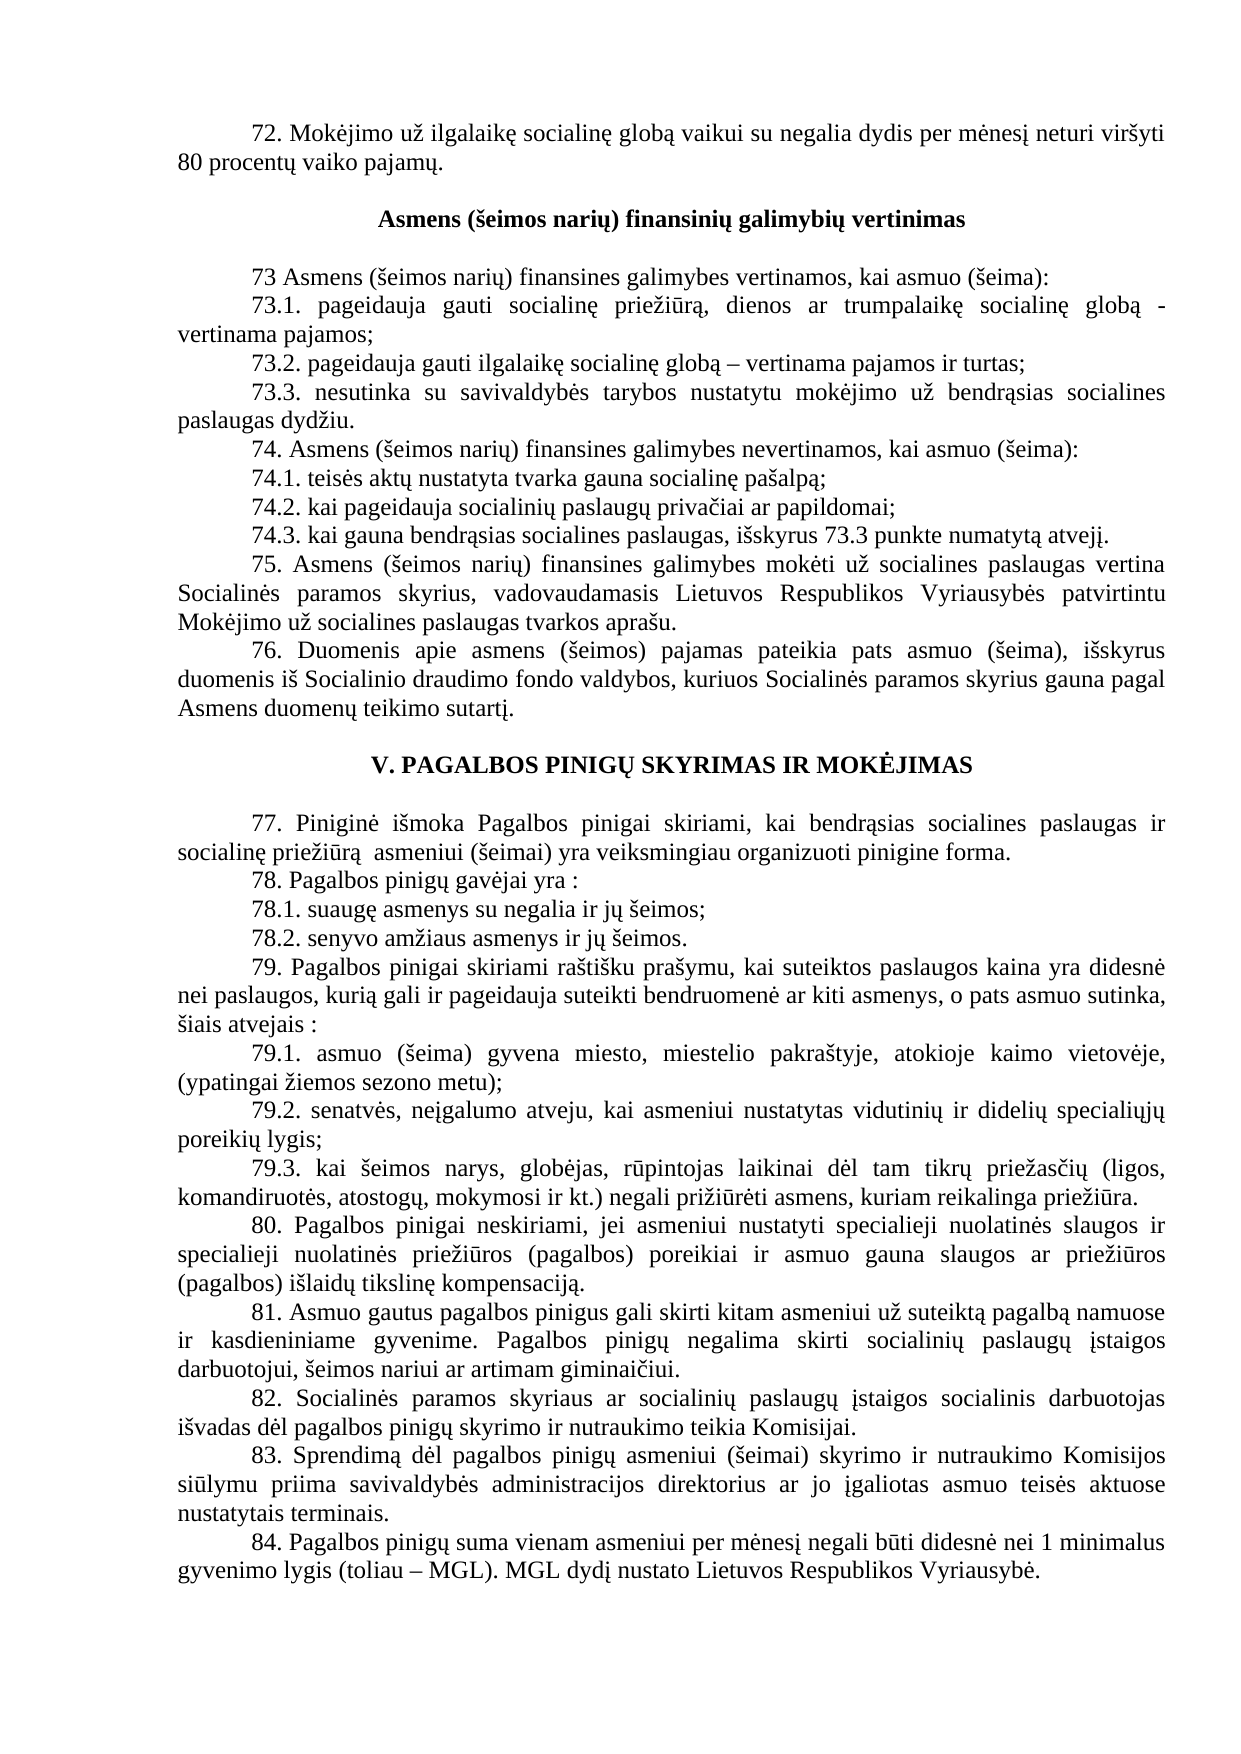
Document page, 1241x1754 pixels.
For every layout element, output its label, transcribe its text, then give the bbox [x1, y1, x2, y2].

text 79.2. senatvės, neįgalumo atveju, kai asmeniui nustatytas vidutinių ir didelių specialiųjų poreikių lygis; [177, 1096, 1167, 1153]
text 78.1. suaugę asmenys su negalia ir jų šeimos; [177, 894, 1167, 923]
text 73.3. nesutinka su savivaldybės tarybos nustatytu mokėjimo už bendrąsias socialines paslaugas dydžiu. [177, 377, 1167, 434]
text 73.2. pageidauja gauti ilgalaikę socialinę globą – vertinama pajamos ir turtas; [177, 348, 1167, 377]
text 77. Piniginė išmoka Pagalbos pinigai skiriami, kai bendrąsias socialines paslaugas ir socialinę priežiūrą asmeniui (šeimai) yra veiksmingiau organizuoti pinigine forma. [177, 808, 1167, 866]
text 76. Duomenis apie asmens (šeimos) pajamas pateikia pats asmuo (šeima), išskyrus duomenis iš Socialinio draudimo fondo valdybos, kuriuos Socialinės paramos skyrius gauna pagal Asmens duomenų teikimo sutartį. [177, 636, 1167, 722]
text 81. Asmuo gautus pagalbos pinigus gali skirti kitam asmeniui už suteiktą pagalbą namuose ir kasdieniniame gyvenime. Pagalbos pinigų negalima skirti socialinių paslaugų įstaigos darbuotojui, šeimos nariui ar artimam giminaičiui. [177, 1297, 1167, 1383]
text 79.1. asmuo (šeima) gyvena miesto, miestelio pakraštyje, atokioje kaimo vietovėje, (ypatingai žiemos sezono metu); [177, 1038, 1167, 1096]
text 74.2. kai pageidauja socialinių paslaugų privačiai ar papildomai; [177, 492, 1167, 521]
text 80. Pagalbos pinigai neskiriami, jei asmeniui nustatyti specialieji nuolatinės slaugos ir specialieji nuolatinės priežiūros (pagalbos) poreikiai ir asmuo gauna slaugos ar priežiūros (pagalbos) išlaidų tikslinę kompensaciją. [177, 1211, 1167, 1297]
text Asmens (šeimos narių) finansinių galimybių vertinimas [177, 204, 1167, 233]
text 79. Pagalbos pinigai skiriami raštišku prašymu, kai suteiktos paslaugos kaina yra didesnė nei paslaugos, kurią gali ir pageidauja suteikti bendruomenė ar kiti asmenys, o pats asmuo sutinka, šiais atvejais : [177, 952, 1167, 1038]
text 82. Socialinės paramos skyriaus ar socialinių paslaugų įstaigos socialinis darbuotojas išvadas dėl pagalbos pinigų skyrimo ir nutraukimo teikia Komisijai. [177, 1383, 1167, 1441]
text 78.2. senyvo amžiaus asmenys ir jų šeimos. [177, 923, 1167, 952]
text 78. Pagalbos pinigų gavėjai yra : [177, 866, 1167, 894]
text 73.1. pageidauja gauti socialinę priežiūrą, dienos ar trumpalaikę socialinę globą - vertinama pajamos; [177, 291, 1167, 348]
text 73 Asmens (šeimos narių) finansines galimybes vertinamos, kai asmuo (šeima): [177, 262, 1167, 291]
text 84. Pagalbos pinigų suma vienam asmeniui per mėnesį negali būti didesnė nei 1 minimalus gyvenimo lygis (toliau – MGL). MGL dydį nustato Lietuvos Respublikos Vyriausybė. [177, 1527, 1167, 1584]
text 74. Asmens (šeimos narių) finansines galimybes nevertinamos, kai asmuo (šeima): [177, 434, 1167, 463]
text 72. Mokėjimo už ilgalaikę socialinę globą vaikui su negalia dydis per mėnesį neturi viršyti 80 procentų vaiko pajamų. [177, 118, 1167, 176]
text V. PAGALBOS PINIGŲ SKYRIMAS IR MOKĖJIMAS [177, 751, 1167, 779]
text 75. Asmens (šeimos narių) finansines galimybes mokėti už socialines paslaugas vertina Socialinės paramos skyrius, vadovaudamasis Lietuvos Respublikos Vyriausybės patvirtintu Mokėjimo už socialines paslaugas tvarkos aprašu. [177, 549, 1167, 636]
text 74.1. teisės aktų nustatyta tvarka gauna socialinę pašalpą; [177, 463, 1167, 492]
text 83. Sprendimą dėl pagalbos pinigų asmeniui (šeimai) skyrimo ir nutraukimo Komisijos siūlymu priima savivaldybės administracijos direktorius ar jo įgaliotas asmuo teisės aktuose nustatytais terminais. [177, 1441, 1167, 1527]
text 79.3. kai šeimos narys, globėjas, rūpintojas laikinai dėl tam tikrų priežasčių (ligos, komandiruotės, atostogų, mokymosi ir kt.) negali prižiūrėti asmens, kuriam reikalinga priežiūra. [177, 1153, 1167, 1211]
text 74.3. kai gauna bendrąsias socialines paslaugas, išskyrus 73.3 punkte numatytą atvejį. [177, 521, 1167, 549]
